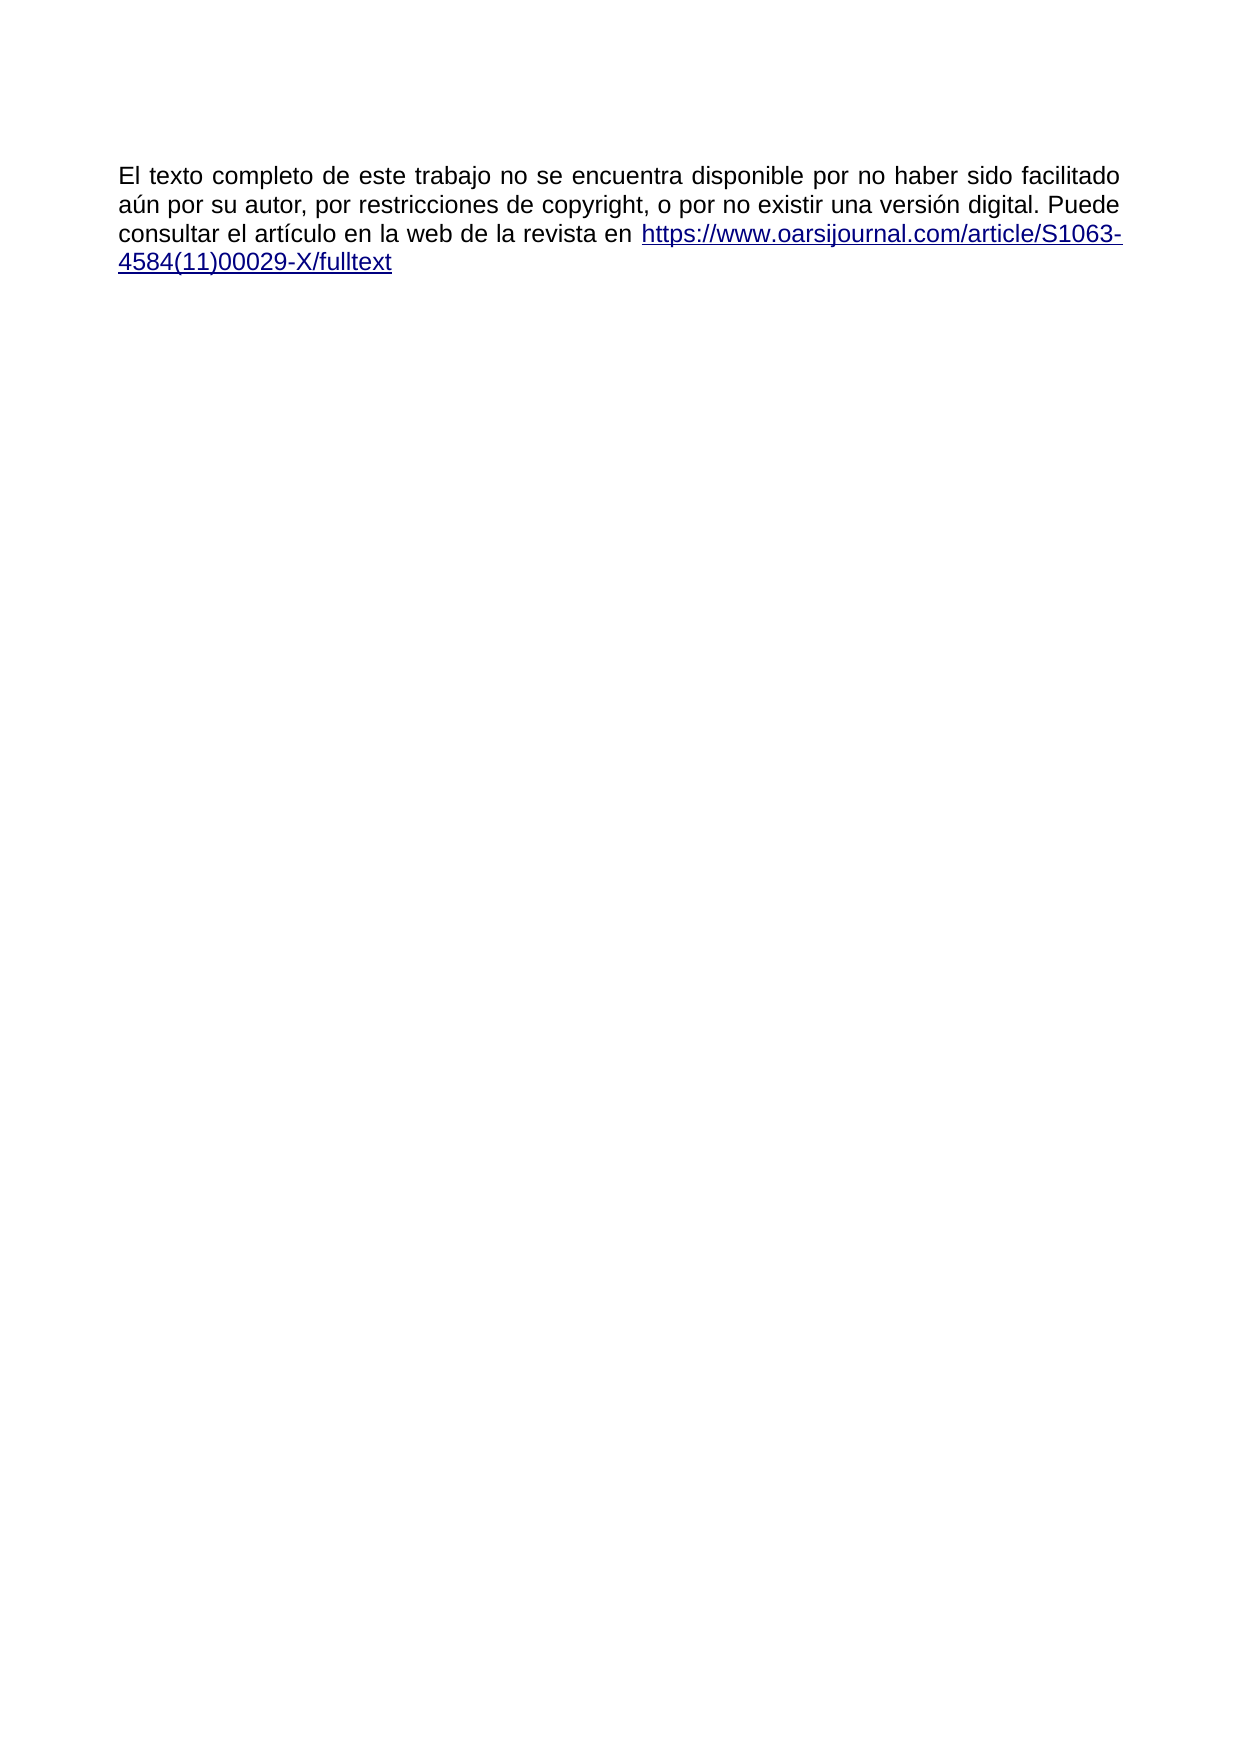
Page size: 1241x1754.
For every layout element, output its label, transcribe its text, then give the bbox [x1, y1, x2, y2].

text El texto completo de este trabajo no se encuentra disponible por no haber sido facilitado aún por su autor, por restricciones de copyright, o por no existir una versión digital. Puede consultar el artículo en la web de la revista en https://www.oarsijournal.com/article/S1063-4584(11)00029-X/fulltext [118, 161, 1122, 276]
